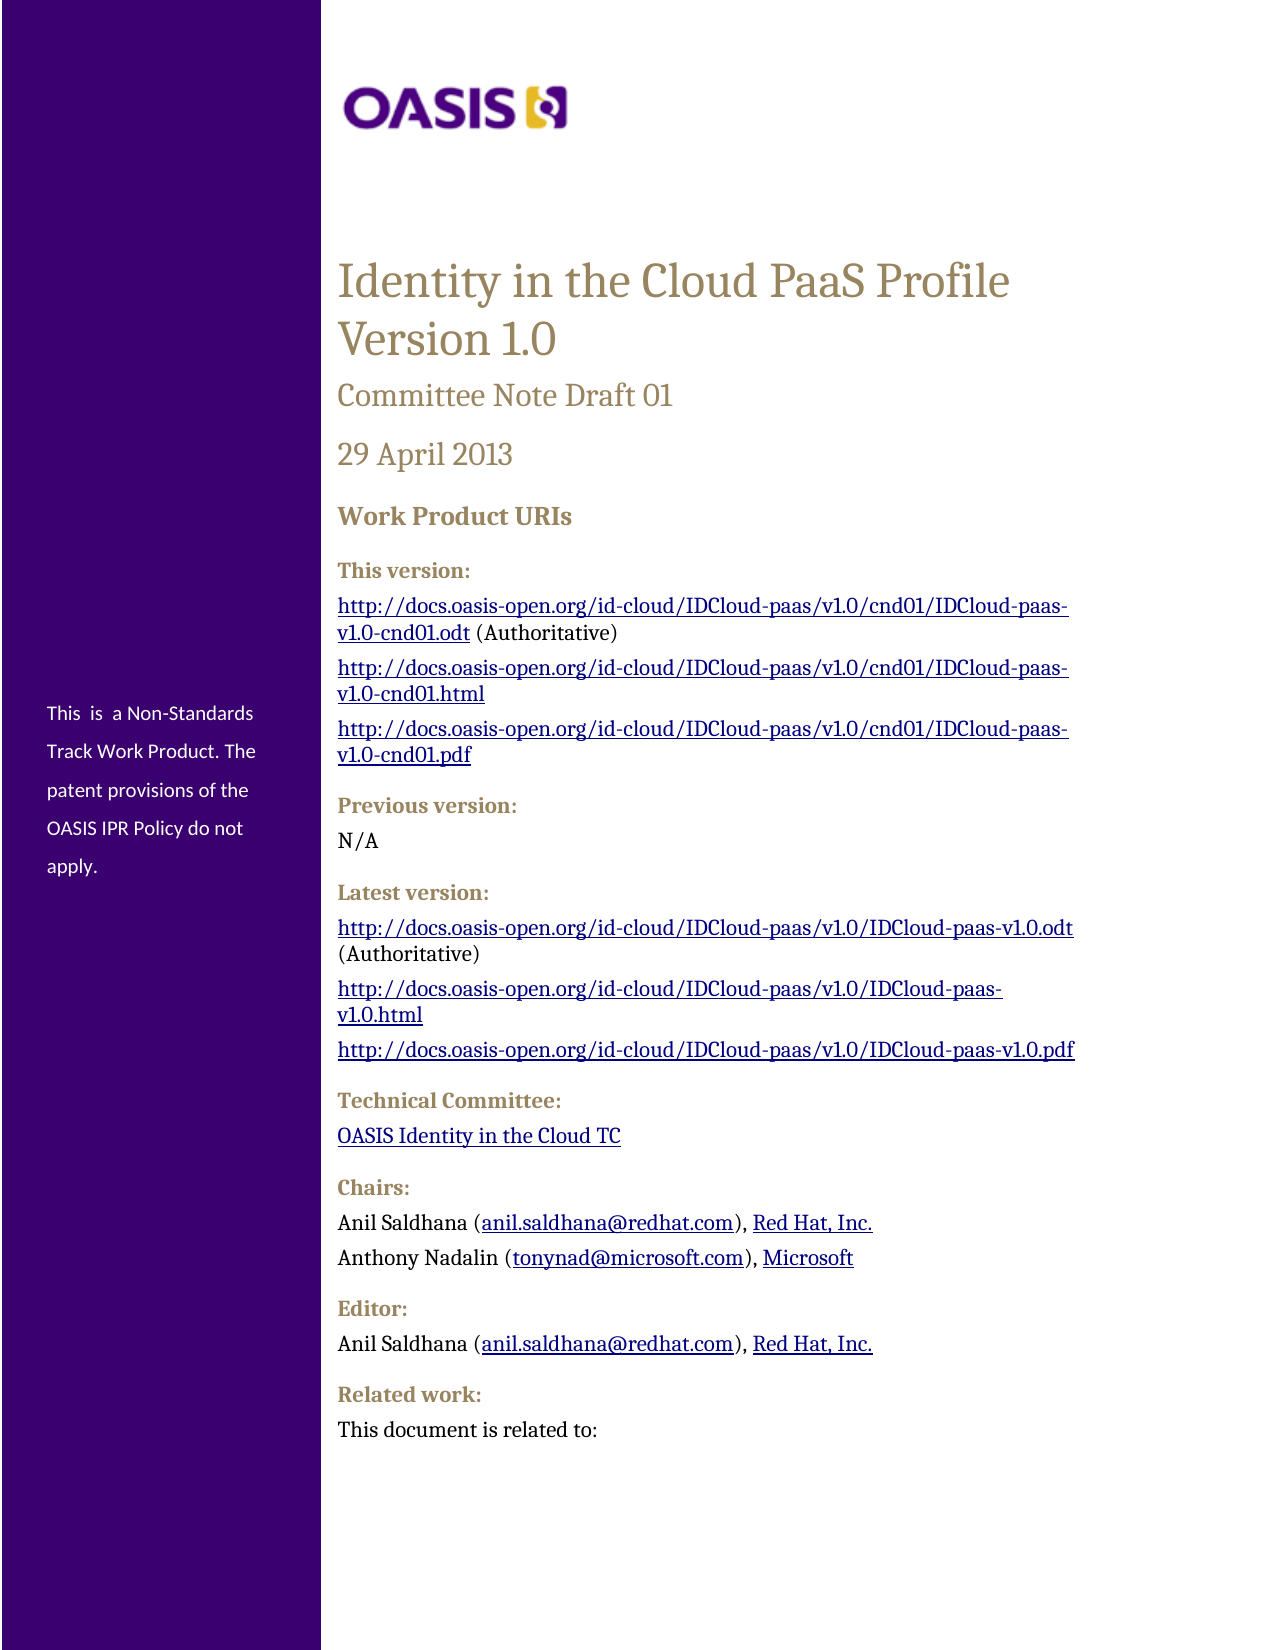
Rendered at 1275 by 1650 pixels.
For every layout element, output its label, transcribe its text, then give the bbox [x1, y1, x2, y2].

title http://docs.oasis-open.org/id-cloud/IDCloud-paas/v1.0/IDCloud-paas-v1.0.html [337, 976, 1087, 1028]
title Work Product URIs [337, 501, 1087, 532]
picture [337, 75, 577, 138]
title Chairs: [337, 1174, 1087, 1201]
title http://docs.oasis-open.org/id-cloud/IDCloud-paas/v1.0/IDCloud-paas-v1.0.pdf [337, 1037, 1087, 1063]
title N/A [337, 828, 1087, 854]
title http://docs.oasis-open.org/id-cloud/IDCloud-paas/v1.0/cnd01/IDCloud-paas-v1.0-cnd01.html [337, 654, 1087, 707]
title http://docs.oasis-open.org/id-cloud/IDCloud-paas/v1.0/IDCloud-paas-v1.0.odt (Authoritative) [337, 914, 1087, 967]
title http://docs.oasis-open.org/id-cloud/IDCloud-paas/v1.0/cnd01/IDCloud-paas-v1.0-cnd01.odt (Authoritative) [337, 593, 1087, 646]
subtitle 29 April 2013 [337, 435, 1087, 474]
title http://docs.oasis-open.org/id-cloud/IDCloud-paas/v1.0/cnd01/IDCloud-paas-v1.0-cnd01.pdf [337, 715, 1087, 768]
title Anil Saldhana (anil.saldhana@redhat.com), Red Hat, Inc. [337, 1209, 1087, 1236]
title Anil Saldhana (anil.saldhana@redhat.com), Red Hat, Inc. [337, 1331, 1087, 1357]
title Previous version: [337, 793, 1087, 819]
title OASIS Identity in the Cloud TC [337, 1123, 1087, 1149]
title Editor: [337, 1295, 1087, 1322]
title Identity in the Cloud PaaS Profile Version 1.0 [337, 253, 1087, 368]
title This version: [337, 558, 1087, 584]
title Technical Committee: [337, 1088, 1087, 1114]
subtitle Committee Note Draft 01 [337, 377, 1087, 415]
title Anthony Nadalin (tonynad@microsoft.com), Microsoft [337, 1244, 1087, 1271]
title This document is related to: [337, 1417, 1087, 1443]
title Related work: [337, 1382, 1087, 1408]
title Latest version: [337, 879, 1087, 906]
